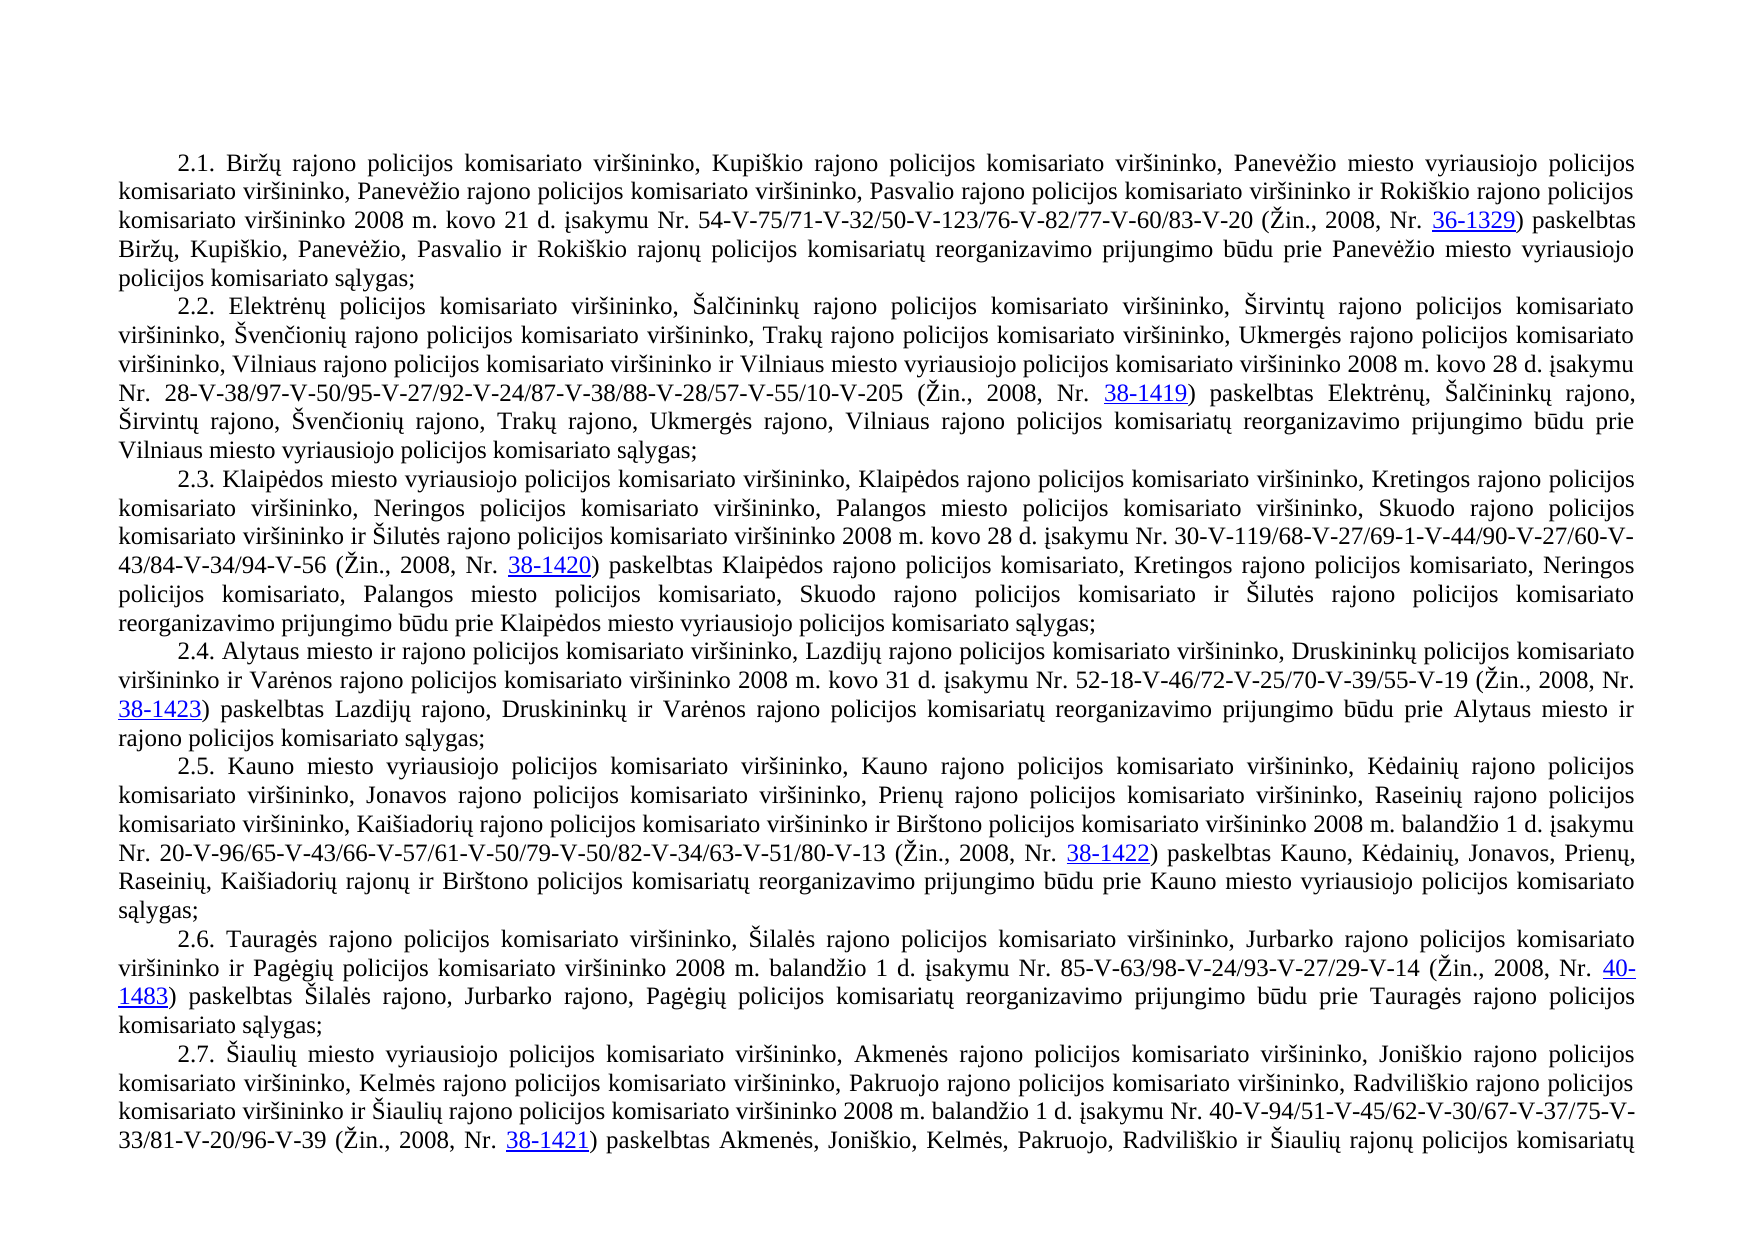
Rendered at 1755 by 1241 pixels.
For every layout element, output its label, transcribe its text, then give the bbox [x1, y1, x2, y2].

text 2.5. Kauno miesto vyriausiojo policijos komisariato viršininko, Kauno rajono policijos komisariato viršininko, Kėdainių rajono policijos komisariato viršininko, Jonavos rajono policijos komisariato viršininko, Prienų rajono policijos komisariato viršininko, Raseinių rajono policijos komisariato viršininko, Kaišiadorių rajono policijos komisariato viršininko ir Birštono policijos komisariato viršininko 2008 m. balandžio 1 d. įsakymu Nr. 20-V-96/65-V-43/66-V-57/61-V-50/79-V-50/82-V-34/63-V-51/80-V-13 (Žin., 2008, Nr. 38-1422) paskelbtas Kauno, Kėdainių, Jonavos, Prienų, Raseinių, Kaišiadorių rajonų ir Birštono policijos komisariatų reorganizavimo prijungimo būdu prie Kauno miesto vyriausiojo policijos komisariato sąlygas; [118, 751, 1636, 924]
text 2.2. Elektrėnų policijos komisariato viršininko, Šalčininkų rajono policijos komisariato viršininko, Širvintų rajono policijos komisariato viršininko, Švenčionių rajono policijos komisariato viršininko, Trakų rajono policijos komisariato viršininko, Ukmergės rajono policijos komisariato viršininko, Vilniaus rajono policijos komisariato viršininko ir Vilniaus miesto vyriausiojo policijos komisariato viršininko 2008 m. kovo 28 d. įsakymu Nr. 28-V-38/97-V-50/95-V-27/92-V-24/87-V-38/88-V-28/57-V-55/10-V-205 (Žin., 2008, Nr. 38-1419) paskelbtas Elektrėnų, Šalčininkų rajono, Širvintų rajono, Švenčionių rajono, Trakų rajono, Ukmergės rajono, Vilniaus rajono policijos komisariatų reorganizavimo prijungimo būdu prie Vilniaus miesto vyriausiojo policijos komisariato sąlygas; [118, 291, 1636, 464]
text 2.3. Klaipėdos miesto vyriausiojo policijos komisariato viršininko, Klaipėdos rajono policijos komisariato viršininko, Kretingos rajono policijos komisariato viršininko, Neringos policijos komisariato viršininko, Palangos miesto policijos komisariato viršininko, Skuodo rajono policijos komisariato viršininko ir Šilutės rajono policijos komisariato viršininko 2008 m. kovo 28 d. įsakymu Nr. 30-V-119/68-V-27/69-1-V-44/90-V-27/60-V-43/84-V-34/94-V-56 (Žin., 2008, Nr. 38-1420) paskelbtas Klaipėdos rajono policijos komisariato, Kretingos rajono policijos komisariato, Neringos policijos komisariato, Palangos miesto policijos komisariato, Skuodo rajono policijos komisariato ir Šilutės rajono policijos komisariato reorganizavimo prijungimo būdu prie Klaipėdos miesto vyriausiojo policijos komisariato sąlygas; [118, 464, 1636, 636]
text 2.6. Tauragės rajono policijos komisariato viršininko, Šilalės rajono policijos komisariato viršininko, Jurbarko rajono policijos komisariato viršininko ir Pagėgių policijos komisariato viršininko 2008 m. balandžio 1 d. įsakymu Nr. 85-V-63/98-V-24/93-V-27/29-V-14 (Žin., 2008, Nr. 40-1483) paskelbtas Šilalės rajono, Jurbarko rajono, Pagėgių policijos komisariatų reorganizavimo prijungimo būdu prie Tauragės rajono policijos komisariato sąlygas; [118, 924, 1636, 1039]
text 2.1. Biržų rajono policijos komisariato viršininko, Kupiškio rajono policijos komisariato viršininko, Panevėžio miesto vyriausiojo policijos komisariato viršininko, Panevėžio rajono policijos komisariato viršininko, Pasvalio rajono policijos komisariato viršininko ir Rokiškio rajono policijos komisariato viršininko 2008 m. kovo 21 d. įsakymu Nr. 54-V-75/71-V-32/50-V-123/76-V-82/77-V-60/83-V-20 (Žin., 2008, Nr. 36-1329) paskelbtas Biržų, Kupiškio, Panevėžio, Pasvalio ir Rokiškio rajonų policijos komisariatų reorganizavimo prijungimo būdu prie Panevėžio miesto vyriausiojo policijos komisariato sąlygas; [118, 148, 1636, 291]
text 2.7. Šiaulių miesto vyriausiojo policijos komisariato viršininko, Akmenės rajono policijos komisariato viršininko, Joniškio rajono policijos komisariato viršininko, Kelmės rajono policijos komisariato viršininko, Pakruojo rajono policijos komisariato viršininko, Radviliškio rajono policijos komisariato viršininko ir Šiaulių rajono policijos komisariato viršininko 2008 m. balandžio 1 d. įsakymu Nr. 40-V-94/51-V-45/62-V-30/67-V-37/75-V-33/81-V-20/96-V-39 (Žin., 2008, Nr. 38-1421) paskelbtas Akmenės, Joniškio, Kelmės, Pakruojo, Radviliškio ir Šiaulių rajonų policijos komisariatų [118, 1039, 1636, 1154]
text 2.4. Alytaus miesto ir rajono policijos komisariato viršininko, Lazdijų rajono policijos komisariato viršininko, Druskininkų policijos komisariato viršininko ir Varėnos rajono policijos komisariato viršininko 2008 m. kovo 31 d. įsakymu Nr. 52-18-V-46/72-V-25/70-V-39/55-V-19 (Žin., 2008, Nr. 38-1423) paskelbtas Lazdijų rajono, Druskininkų ir Varėnos rajono policijos komisariatų reorganizavimo prijungimo būdu prie Alytaus miesto ir rajono policijos komisariato sąlygas; [118, 636, 1636, 751]
